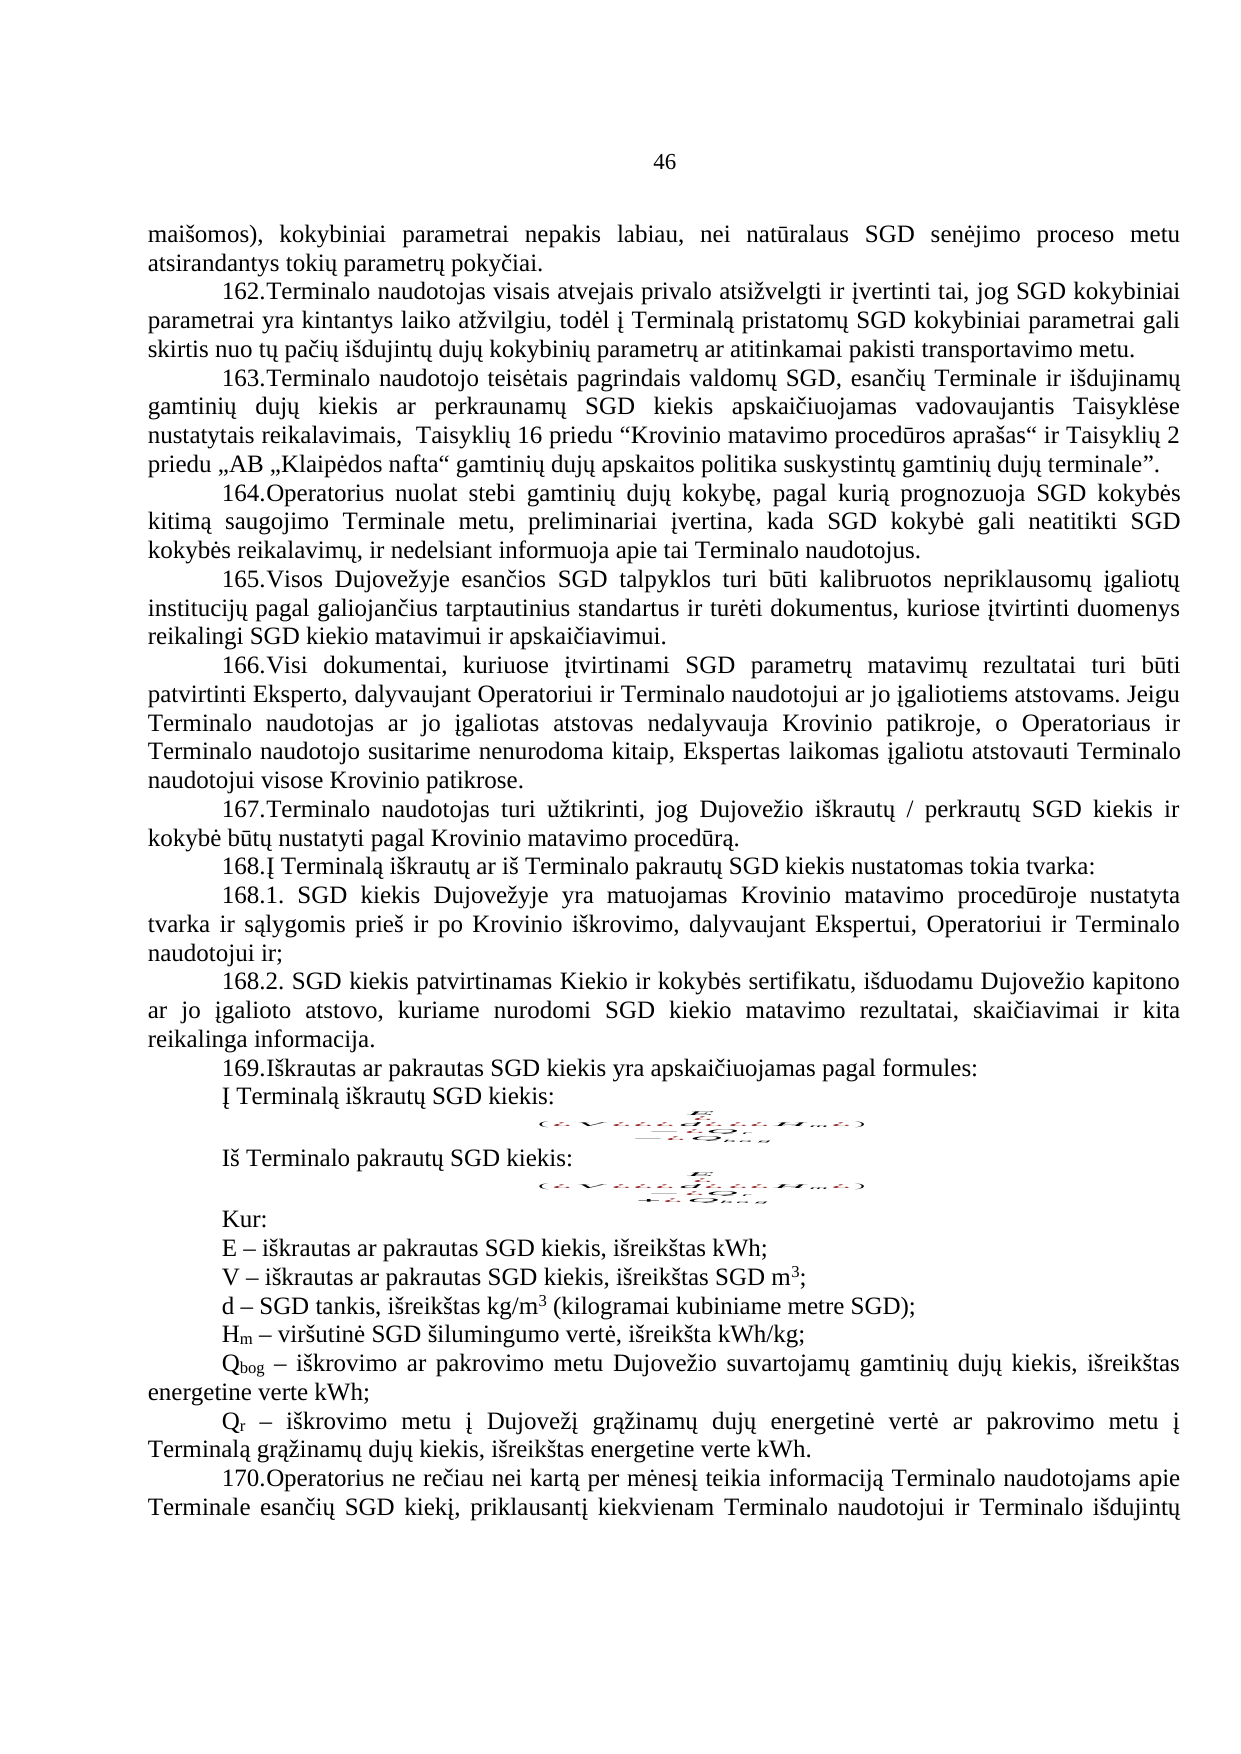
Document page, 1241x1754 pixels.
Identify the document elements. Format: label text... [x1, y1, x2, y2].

text Kur: [148, 1204, 1181, 1233]
text 167. Terminalo naudotojas turi užtikrinti, jog Dujovežio iškrautų / perkrautų SGD kiekis ir kokybė būtų nustatyti pagal Krovinio matavimo procedūrą. [148, 794, 1181, 851]
text V – iškrautas ar pakrautas SGD kiekis, išreikštas SGD m3; [148, 1262, 1181, 1291]
text 168. Į Terminalą iškrautų ar iš Terminalo pakrautų SGD kiekis nustatomas tokia tvarka: [148, 851, 1181, 880]
text 166. Visi dokumentai, kuriuose įtvirtinami SGD parametrų matavimų rezultatai turi būti patvirtinti Eksperto, dalyvaujant Operatoriui ir Terminalo naudotojui ar jo įgaliotiems atstovams. Jeigu Terminalo naudotojas ar jo įgaliotas atstovas nedalyvauja Krovinio patikroje, o Operatoriaus ir Terminalo naudotojo susitarime nenurodoma kitaip, Ekspertas laikomas įgaliotu atstovauti Terminalo naudotojui visose Krovinio patikrose. [148, 650, 1181, 794]
text 164. Operatorius nuolat stebi gamtinių dujų kokybę, pagal kurią prognozuoja SGD kokybės kitimą saugojimo Terminale metu, preliminariai įvertina, kada SGD kokybė gali neatitikti SGD kokybės reikalavimų, ir nedelsiant informuoja apie tai Terminalo naudotojus. [148, 478, 1181, 564]
text d – SGD tankis, išreikštas kg/m3 (kilogramai kubiniame metre SGD); [148, 1291, 1181, 1319]
text E – iškrautas ar pakrautas SGD kiekis, išreikštas kWh; [148, 1233, 1181, 1262]
text Qbog – iškrovimo ar pakrovimo metu Dujovežio suvartojamų gamtinių dujų kiekis, išreikštas energetine verte kWh; [148, 1348, 1181, 1406]
text Iš Terminalo pakrautų SGD kiekis: [148, 1143, 1181, 1172]
text 168.2. SGD kiekis patvirtinamas Kiekio ir kokybės sertifikatu, išduodamu Dujovežio kapitono ar jo įgalioto atstovo, kuriame nurodomi SGD kiekio matavimo rezultatai, skaičiavimai ir kita reikalinga informacija. [148, 966, 1181, 1053]
text Į Terminalą iškrautų SGD kiekis: [148, 1081, 1181, 1110]
text 163. Terminalo naudotojo teisėtais pagrindais valdomų SGD, esančių Terminale ir išdujinamų gamtinių dujų kiekis ar perkraunamų SGD kiekis apskaičiuojamas vadovaujantis Taisyklėse nustatytais reikalavimais, Taisyklių 16 priedu “Krovinio matavimo procedūros aprašas“ ir Taisyklių 2 priedu „AB „Klaipėdos nafta“ gamtinių dujų apskaitos politika suskystintų gamtinių dujų terminale”. [148, 363, 1181, 478]
text 162. Terminalo naudotojas visais atvejais privalo atsižvelgti ir įvertinti tai, jog SGD kokybiniai parametrai yra kintantys laiko atžvilgiu, todėl į Terminalą pristatomų SGD kokybiniai parametrai gali skirtis nuo tų pačių išdujintų dujų kokybinių parametrų ar atitinkamai pakisti transportavimo metu. [148, 276, 1181, 363]
text 169. Iškrautas ar pakrautas SGD kiekis yra apskaičiuojamas pagal formules: [148, 1053, 1181, 1081]
text 170. Operatorius ne rečiau nei kartą per mėnesį teikia informaciją Terminalo naudotojams apie Terminale esančių SGD kiekį, priklausantį kiekvienam Terminalo naudotojui ir Terminalo išdujintų [148, 1463, 1181, 1521]
text 165. Visos Dujovežyje esančios SGD talpyklos turi būti kalibruotos nepriklausomų įgaliotų institucijų pagal galiojančius tarptautinius standartus ir turėti dokumentus, kuriose įtvirtinti duomenys reikalingi SGD kiekio matavimui ir apskaičiavimui. [148, 564, 1181, 650]
text 168.1. SGD kiekis Dujovežyje yra matuojamas Krovinio matavimo procedūroje nustatyta tvarka ir sąlygomis prieš ir po Krovinio iškrovimo, dalyvaujant Ekspertui, Operatoriui ir Terminalo naudotojui ir; [148, 880, 1181, 966]
text maišomos), kokybiniai parametrai nepakis labiau, nei natūralaus SGD senėjimo proceso metu atsirandantys tokių parametrų pokyčiai. [148, 219, 1181, 276]
text Hm – viršutinė SGD šilumingumo vertė, išreikšta kWh/kg; [148, 1319, 1181, 1348]
text Qr – iškrovimo metu į Dujovežį grąžinamų dujų energetinė vertė ar pakrovimo metu į Terminalą grąžinamų dujų kiekis, išreikštas energetine verte kWh. [148, 1406, 1181, 1463]
